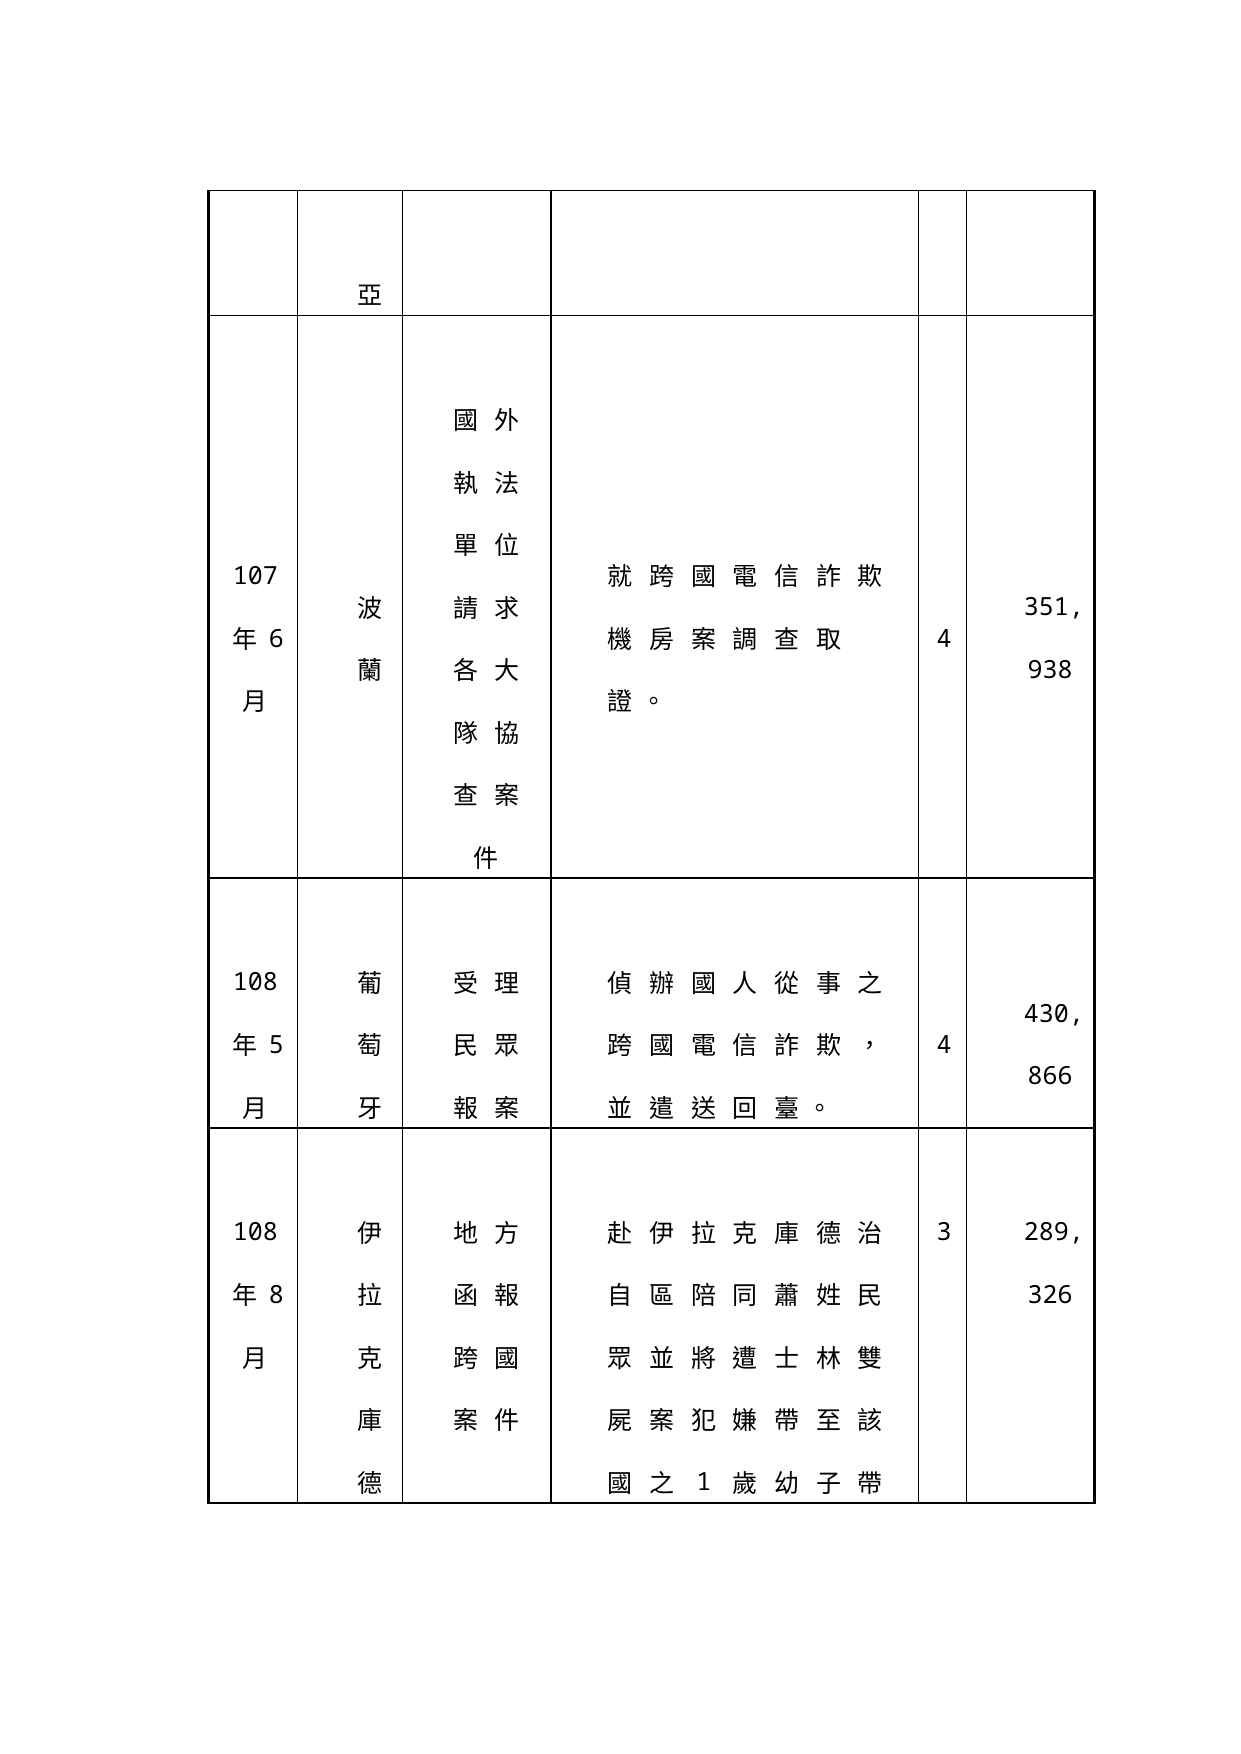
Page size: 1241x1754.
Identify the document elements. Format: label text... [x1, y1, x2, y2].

table_cell 伊拉克庫德 [298, 1129, 402, 1502]
table_cell 430,866 [967, 879, 1093, 1127]
table_cell 受理民眾報案 [403, 879, 550, 1127]
table_cell [919, 191, 966, 314]
table_cell 葡萄牙 [298, 879, 402, 1127]
table_cell 亞 [298, 191, 402, 314]
table_cell 4 [919, 316, 966, 877]
table_cell [403, 191, 550, 314]
table_cell 108年5月 [210, 879, 297, 1127]
table_cell 就跨國電信詐欺機房案調查取證。 [552, 316, 918, 877]
table_cell [210, 191, 297, 314]
table_cell 地方函報跨國案件 [403, 1129, 550, 1502]
table_cell 赴伊拉克庫德治自區陪同蕭姓民眾並將遭士林雙屍案犯嫌帶至該國之1歲幼子帶 [552, 1129, 918, 1502]
table_cell 351,938 [967, 316, 1093, 877]
table_cell 289,326 [967, 1129, 1093, 1502]
table_cell 4 [919, 879, 966, 1127]
table_cell 3 [919, 1129, 966, 1502]
table_cell 偵辦國人從事之跨國電信詐欺，並遣送回臺。 [552, 879, 918, 1127]
table_cell 波蘭 [298, 316, 402, 877]
table_cell [967, 191, 1093, 314]
table_cell 108年8月 [210, 1129, 297, 1502]
table_cell 107年6月 [210, 316, 297, 877]
table_cell [552, 191, 918, 314]
table_cell 國外執法單位請求各大隊協查案件 [403, 316, 550, 877]
